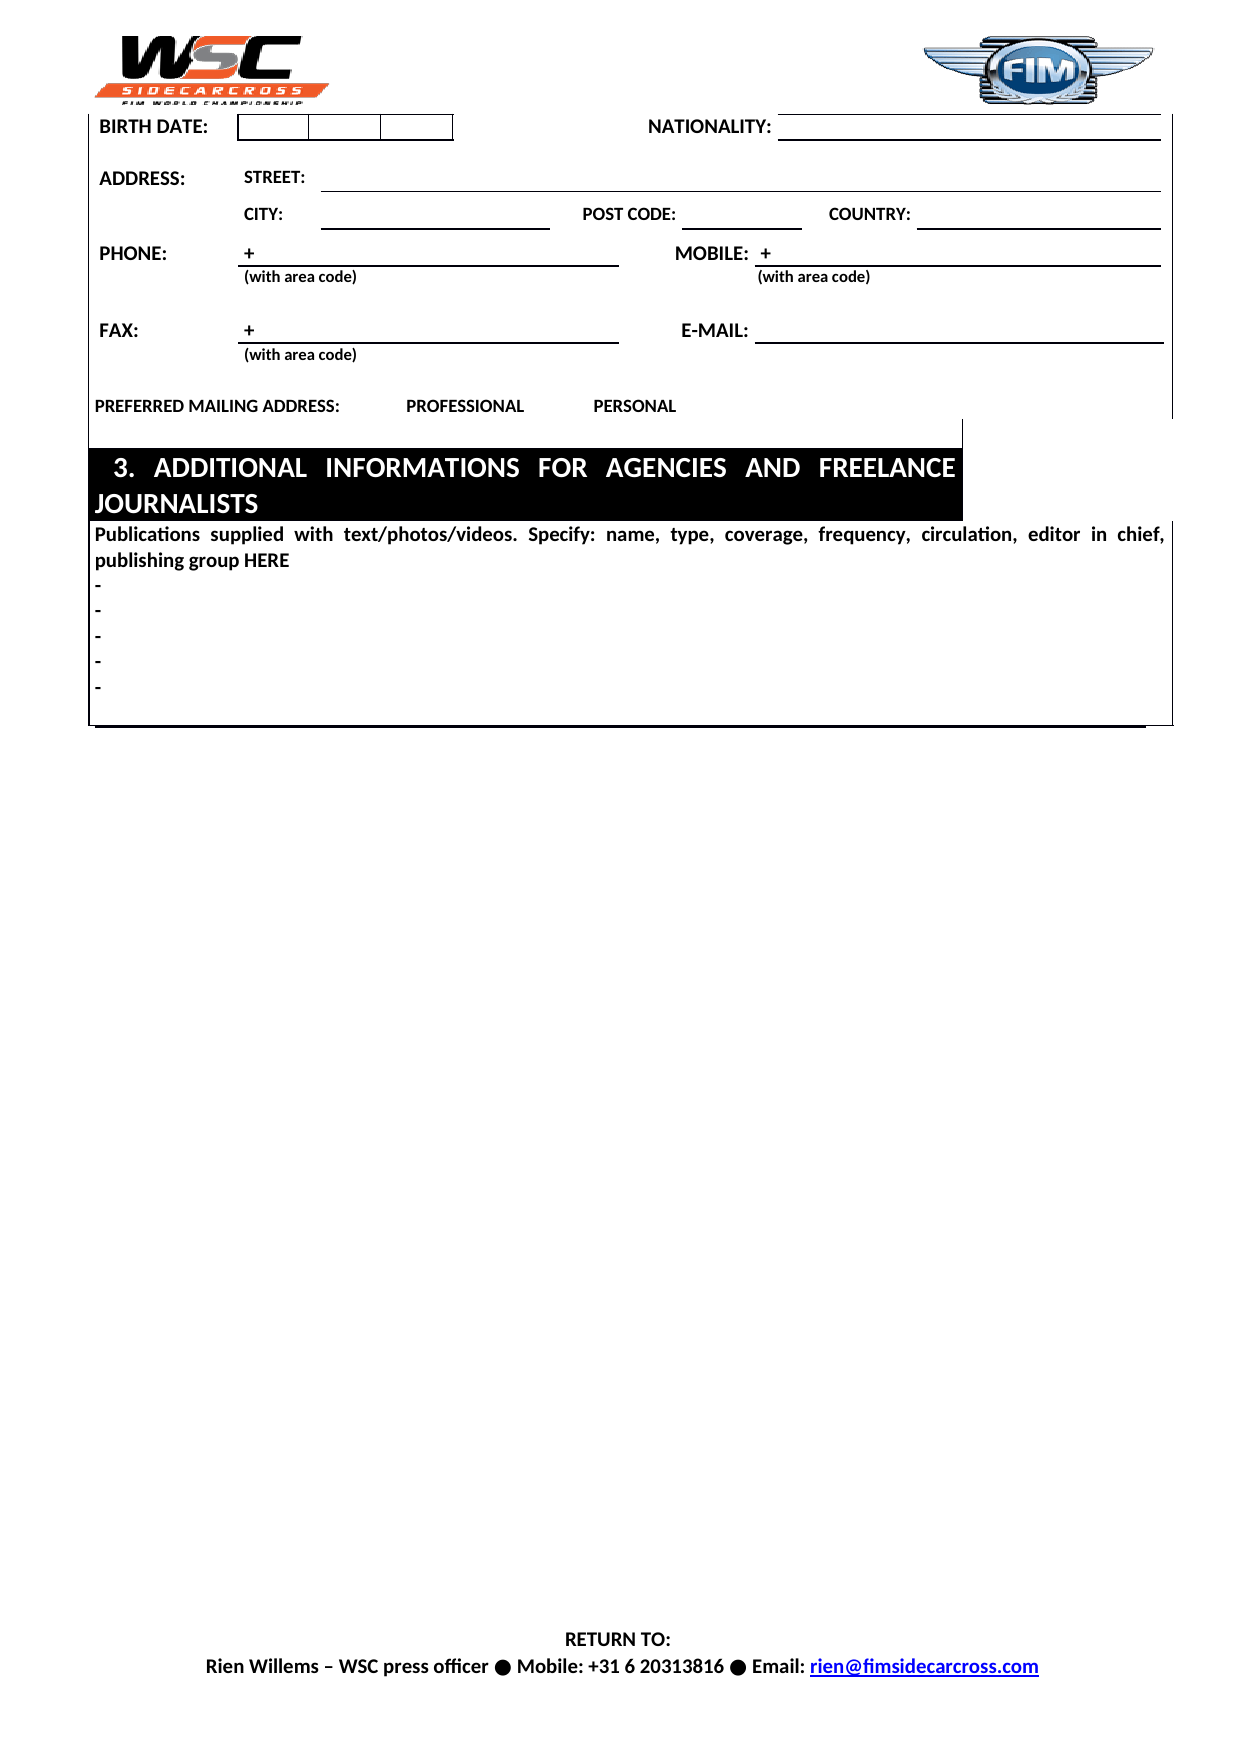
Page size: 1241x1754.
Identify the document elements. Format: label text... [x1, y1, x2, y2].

table_cell [1161, 139, 1172, 165]
table_cell [238, 369, 1164, 394]
table_cell [321, 165, 724, 191]
table_cell [1164, 342, 1172, 369]
table_cell [238, 139, 1161, 165]
table_cell [89, 191, 238, 203]
table_cell [1161, 265, 1172, 292]
table_cell [89, 265, 238, 292]
table_cell ADDRESS: [89, 165, 238, 191]
table_cell [1161, 240, 1172, 265]
table_cell [1161, 292, 1172, 317]
table_cell [238, 191, 317, 203]
table_cell BIRTH DATE: [89, 114, 237, 139]
table_cell [89, 342, 238, 369]
table_cell [238, 228, 1161, 240]
table_cell [89, 139, 238, 165]
table_cell [755, 317, 1164, 342]
table_cell [573, 342, 1164, 369]
table_cell COUNTRY: [802, 203, 917, 228]
table_cell PREFERRED MAILING ADDRESS: [89, 394, 364, 419]
table_cell [364, 394, 400, 419]
table_cell (with area code) [573, 265, 1161, 292]
table_cell (with area code) [238, 344, 573, 369]
table_cell [619, 240, 648, 265]
table_cell [550, 394, 587, 419]
table_cell [682, 203, 802, 228]
table_cell [1161, 228, 1172, 240]
table_cell [690, 394, 1164, 419]
table_header Publications supplied with text/photos/videos. Specify: name, type, coverage, frequency, circulation, editor in chief, publishing group HERE - - - - - [90, 521, 1172, 725]
table_cell + [755, 240, 1161, 265]
table_cell [238, 292, 1161, 317]
table_cell (with area code) [238, 267, 573, 292]
table_cell [453, 114, 567, 139]
table_cell [1164, 394, 1172, 419]
table_cell [239, 115, 308, 139]
table_cell [1161, 203, 1172, 228]
table_cell [1161, 165, 1172, 191]
table_cell [917, 203, 1161, 228]
table_cell [619, 317, 665, 342]
table_cell [89, 292, 238, 317]
table_cell [89, 203, 238, 228]
table_cell + [238, 240, 618, 265]
table_cell FAX: [89, 317, 238, 342]
table_cell STREET: [238, 165, 321, 191]
table_cell MOBILE: [648, 240, 754, 265]
table_cell POST CODE: [550, 203, 682, 228]
table_cell [381, 115, 452, 139]
table_cell 3. ADDITIONAL INFORMATIONS FOR AGENCIES AND FREELANCE JOURNALISTS [89, 449, 962, 520]
picture [921, 36, 1157, 105]
table_cell [309, 115, 380, 139]
picture [94, 36, 330, 105]
table_cell [1161, 114, 1172, 139]
table_cell NATIONALITY: [567, 114, 777, 139]
table_cell [1164, 369, 1172, 394]
table_cell PERSONAL [588, 394, 690, 419]
table_cell PHONE: [89, 240, 238, 265]
table_cell PROFESSIONAL [400, 394, 550, 419]
table_cell [1164, 317, 1172, 342]
table_cell [778, 115, 1161, 139]
table_cell [89, 369, 238, 394]
table_cell [724, 165, 949, 191]
table_cell + [238, 317, 618, 342]
table_cell [364, 419, 962, 447]
table_cell E-MAIL: [665, 317, 754, 342]
table_cell [318, 191, 1161, 203]
table_cell [1161, 191, 1172, 203]
table_cell [89, 228, 238, 240]
table_cell [949, 165, 1161, 191]
table_cell [321, 203, 550, 228]
table_cell CITY: [238, 203, 321, 228]
table_cell [89, 419, 364, 447]
